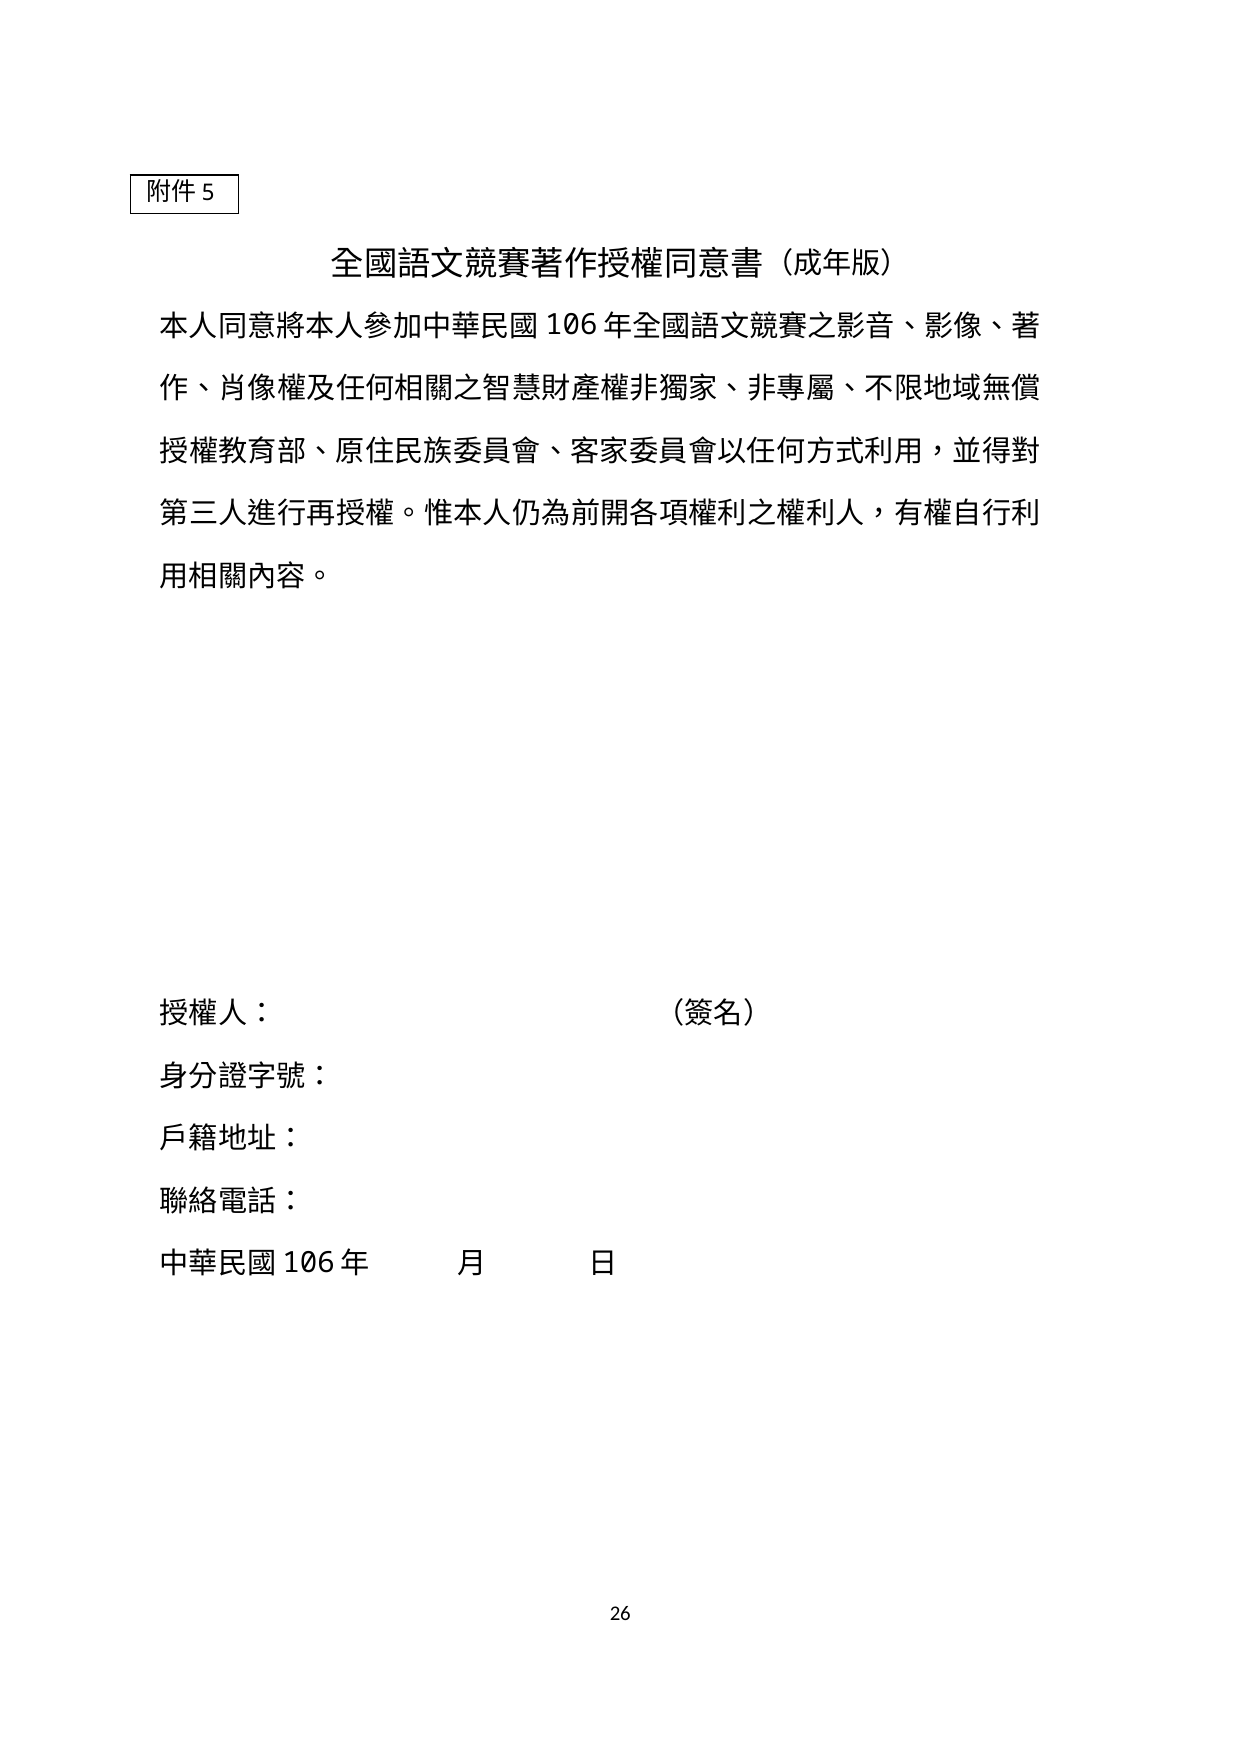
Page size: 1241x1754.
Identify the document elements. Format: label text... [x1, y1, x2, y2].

text 授權人： （簽名） [159, 969, 1041, 1032]
text 聯絡電話： [159, 1157, 1041, 1219]
text 附件5 [146, 183, 223, 204]
text 全國語文競賽著作授權同意書（成年版） [159, 219, 1081, 282]
text 戶籍地址： [159, 1094, 1041, 1157]
text 本人同意將本人參加中華民國106年全國語文競賽之影音、影像、著作、肖像權及任何相關之智慧財產權非獨家、非專屬、不限地域無償授權教育部、原住民族委員會、客家委員會以任何方式利用，並得對第三人進行再授權。惟本人仍為前開各項權利之權利人，有權自行利用相關內容。 [159, 282, 1041, 594]
text 身分證字號： [159, 1032, 1041, 1094]
text [131, 176, 238, 213]
text 中華民國106年 月 日 [159, 1219, 1081, 1282]
